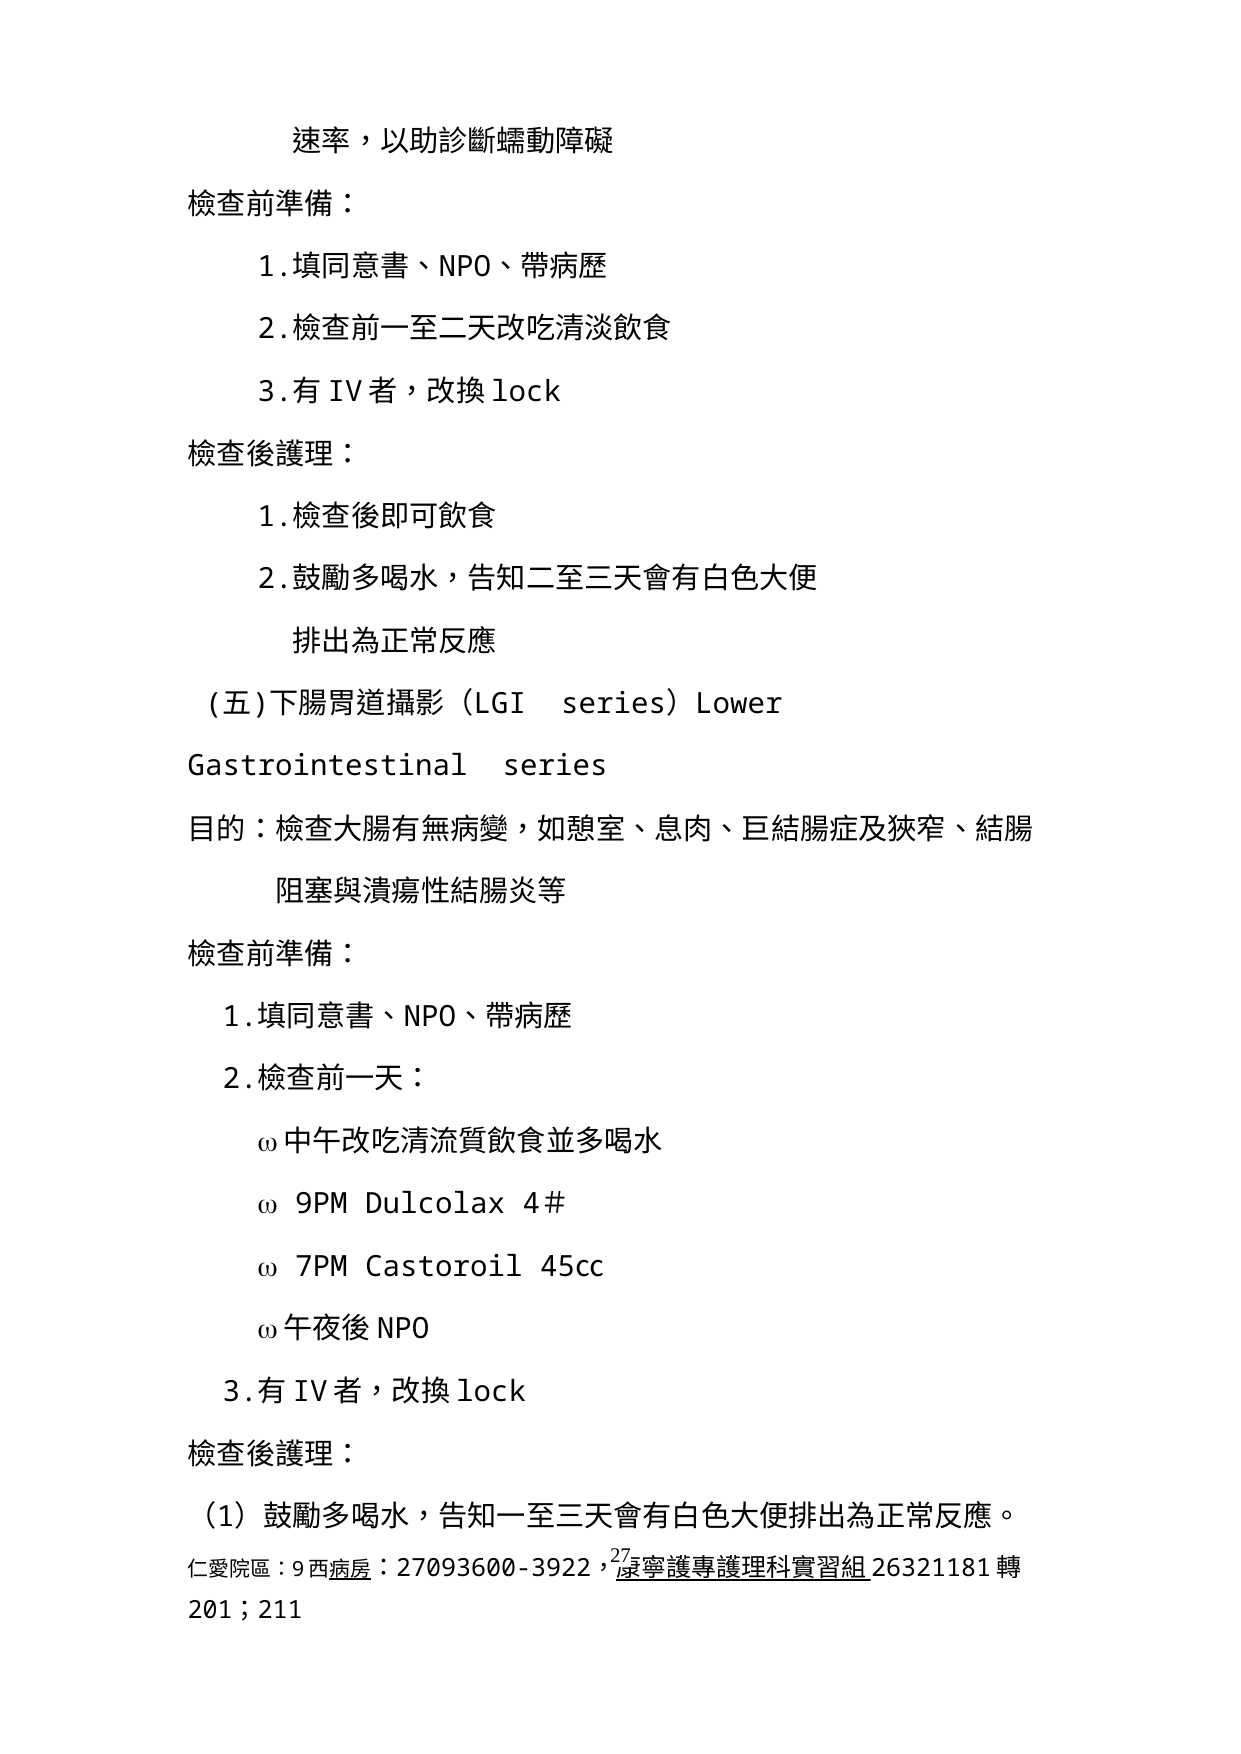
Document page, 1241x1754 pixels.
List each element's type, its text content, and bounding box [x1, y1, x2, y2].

text 3.有IV者，改換lock [187, 1347, 1053, 1410]
text 目的：檢查大腸有無病變，如憩室、息肉、巨結腸症及狹窄、結腸阻塞與潰瘍性結腸炎等 [187, 785, 1053, 910]
text 1.填同意書、NPO、帶病歷 [187, 972, 1053, 1035]
text 3.有IV者，改換lock [187, 347, 1053, 410]
text 排出為正常反應 [187, 597, 1053, 660]
text （1）鼓勵多喝水，告知一至三天會有白色大便排出為正常反應。 [187, 1472, 1053, 1535]
text 檢查後護理： [187, 410, 1053, 472]
text 檢查前準備： [187, 160, 1053, 222]
text 2.鼓勵多喝水，告知二至三天會有白色大便 [187, 535, 1053, 597]
text 速率，以助診斷蠕動障礙 [187, 97, 1053, 160]
text 1.檢查後即可飲食 [187, 472, 1053, 535]
text 檢查後護理： [187, 1410, 1053, 1472]
text w 7PM Castoroil 45㏄ [187, 1222, 1053, 1285]
text 檢查前準備： [187, 910, 1053, 972]
text 2.檢查前一天： [187, 1035, 1053, 1097]
text 2.檢查前一至二天改吃清淡飲食 [187, 285, 1053, 347]
text (五)下腸胃道攝影（LGI series）Lower Gastrointestinal series [187, 660, 1053, 785]
text w中午改吃清流質飲食並多喝水 [187, 1097, 1053, 1160]
text 1.填同意書、NPO、帶病歷 [187, 222, 1053, 285]
text w 9PM Dulcolax 4＃ [187, 1160, 1053, 1222]
text w午夜後NPO [187, 1285, 1053, 1347]
